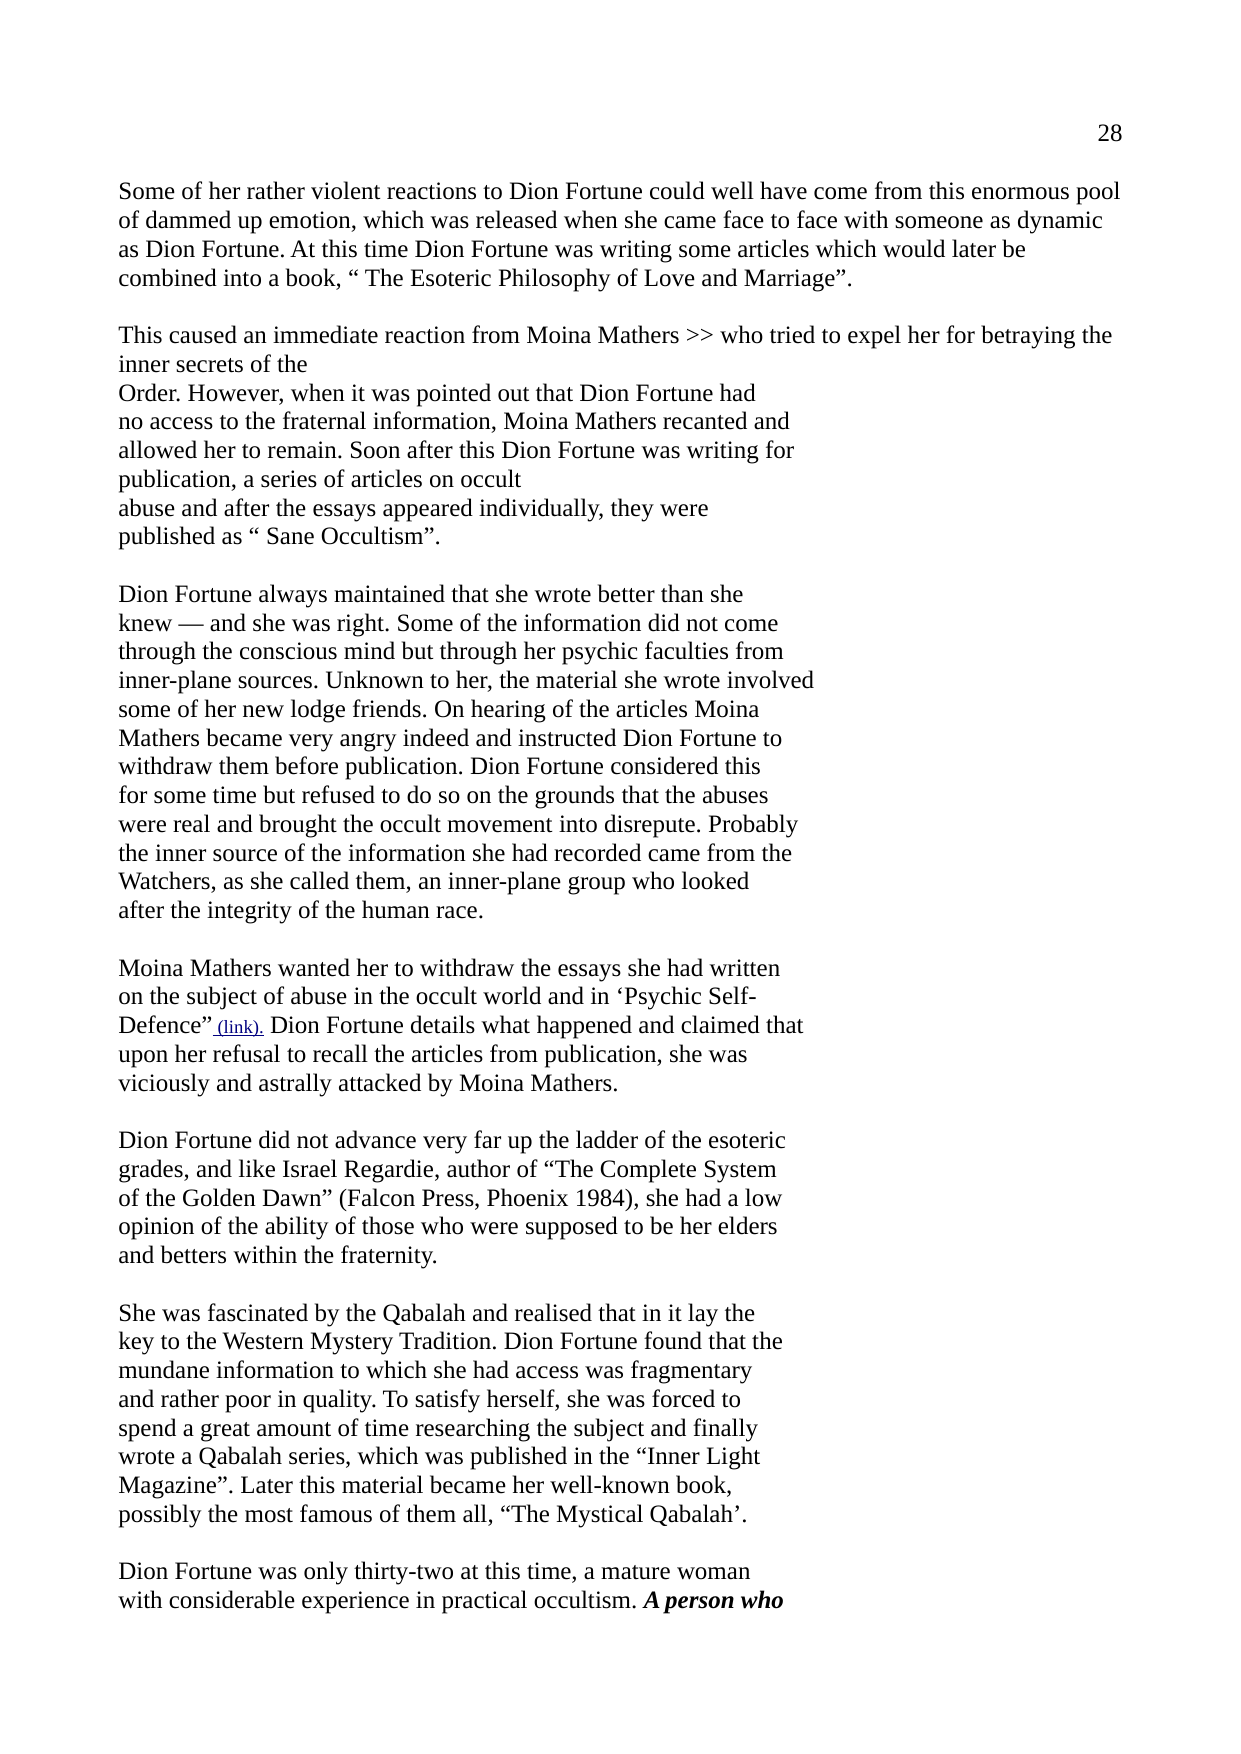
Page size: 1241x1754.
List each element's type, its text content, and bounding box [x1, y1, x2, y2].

text inner-plane sources. Unknown to her, the material she wrote involved [118, 665, 1122, 694]
text spend a great amount of time researching the subject and finally [118, 1413, 1122, 1441]
text Dion Fortune did not advance very far up the ladder of the esoteric [118, 1125, 1122, 1154]
text for some time but refused to do so on the grounds that the abuses [118, 780, 1122, 809]
text Dion Fortune always maintained that she wrote better than she [118, 579, 1122, 608]
text were real and brought the occult movement into disrepute. Probably [118, 809, 1122, 838]
text key to the Western Mystery Tradition. Dion Fortune found that the [118, 1326, 1122, 1355]
text abuse and after the essays appeared individually, they were [118, 493, 1122, 521]
text viciously and astrally attacked by Moina Mathers. [118, 1068, 1122, 1096]
text This caused an immediate reaction from Moina Mathers >> who tried to expel her for betraying the inner secrets of the [118, 320, 1122, 378]
text grades, and like Israel Regardie, author of “The Complete System [118, 1154, 1122, 1183]
text after the integrity of the human race. [118, 895, 1122, 924]
text some of her new lodge friends. On hearing of the articles Moina [118, 694, 1122, 723]
text no access to the fraternal information, Moina Mathers recanted and [118, 406, 1122, 435]
text Moina Mathers wanted her to withdraw the essays she had written [118, 953, 1122, 981]
text wrote a Qabalah series, which was published in the “Inner Light [118, 1441, 1122, 1470]
text and rather poor in quality. To satisfy herself, she was forced to [118, 1384, 1122, 1413]
text allowed her to remain. Soon after this Dion Fortune was writing for [118, 435, 1122, 464]
text through the conscious mind but through her psychic faculties from [118, 636, 1122, 665]
text Mathers became very angry indeed and instructed Dion Fortune to [118, 723, 1122, 751]
text publication, a series of articles on occult [118, 464, 1122, 493]
text withdraw them before publication. Dion Fortune considered this [118, 751, 1122, 780]
text the inner source of the information she had recorded came from the [118, 838, 1122, 866]
text Order. However, when it was pointed out that Dion Fortune had [118, 378, 1122, 406]
text on the subject of abuse in the occult world and in ‘Psychic Self- [118, 981, 1122, 1010]
text published as “ Sane Occultism”. [118, 521, 1122, 550]
text Defence” (link). Dion Fortune details what happened and claimed that [118, 1010, 1122, 1039]
text She was fascinated by the Qabalah and realised that in it lay the [118, 1298, 1122, 1326]
text Some of her rather violent reactions to Dion Fortune could well have come from this enormous pool of dammed up emotion, which was released when she came face to face with someone as dynamic as Dion Fortune. At this time Dion Fortune was writing some articles which would later be combined into a book, “ The Esoteric Philosophy of Love and Marriage”. [118, 176, 1122, 291]
text knew — and she was right. Some of the information did not come [118, 608, 1122, 636]
text of the Golden Dawn” (Falcon Press, Phoenix 1984), she had a low [118, 1183, 1122, 1211]
text with considerable experience in practical occultism. A person who [118, 1585, 1122, 1614]
text mundane information to which she had access was fragmentary [118, 1355, 1122, 1384]
text Magazine”. Later this material became her well-known book, [118, 1470, 1122, 1499]
text possibly the most famous of them all, “The Mystical Qabalah’. [118, 1499, 1122, 1528]
text opinion of the ability of those who were supposed to be her elders [118, 1211, 1122, 1240]
text Watchers, as she called them, an inner-plane group who looked [118, 866, 1122, 895]
text and betters within the fraternity. [118, 1240, 1122, 1269]
text Dion Fortune was only thirty-two at this time, a mature woman [118, 1556, 1122, 1585]
text upon her refusal to recall the articles from publication, she was [118, 1039, 1122, 1068]
